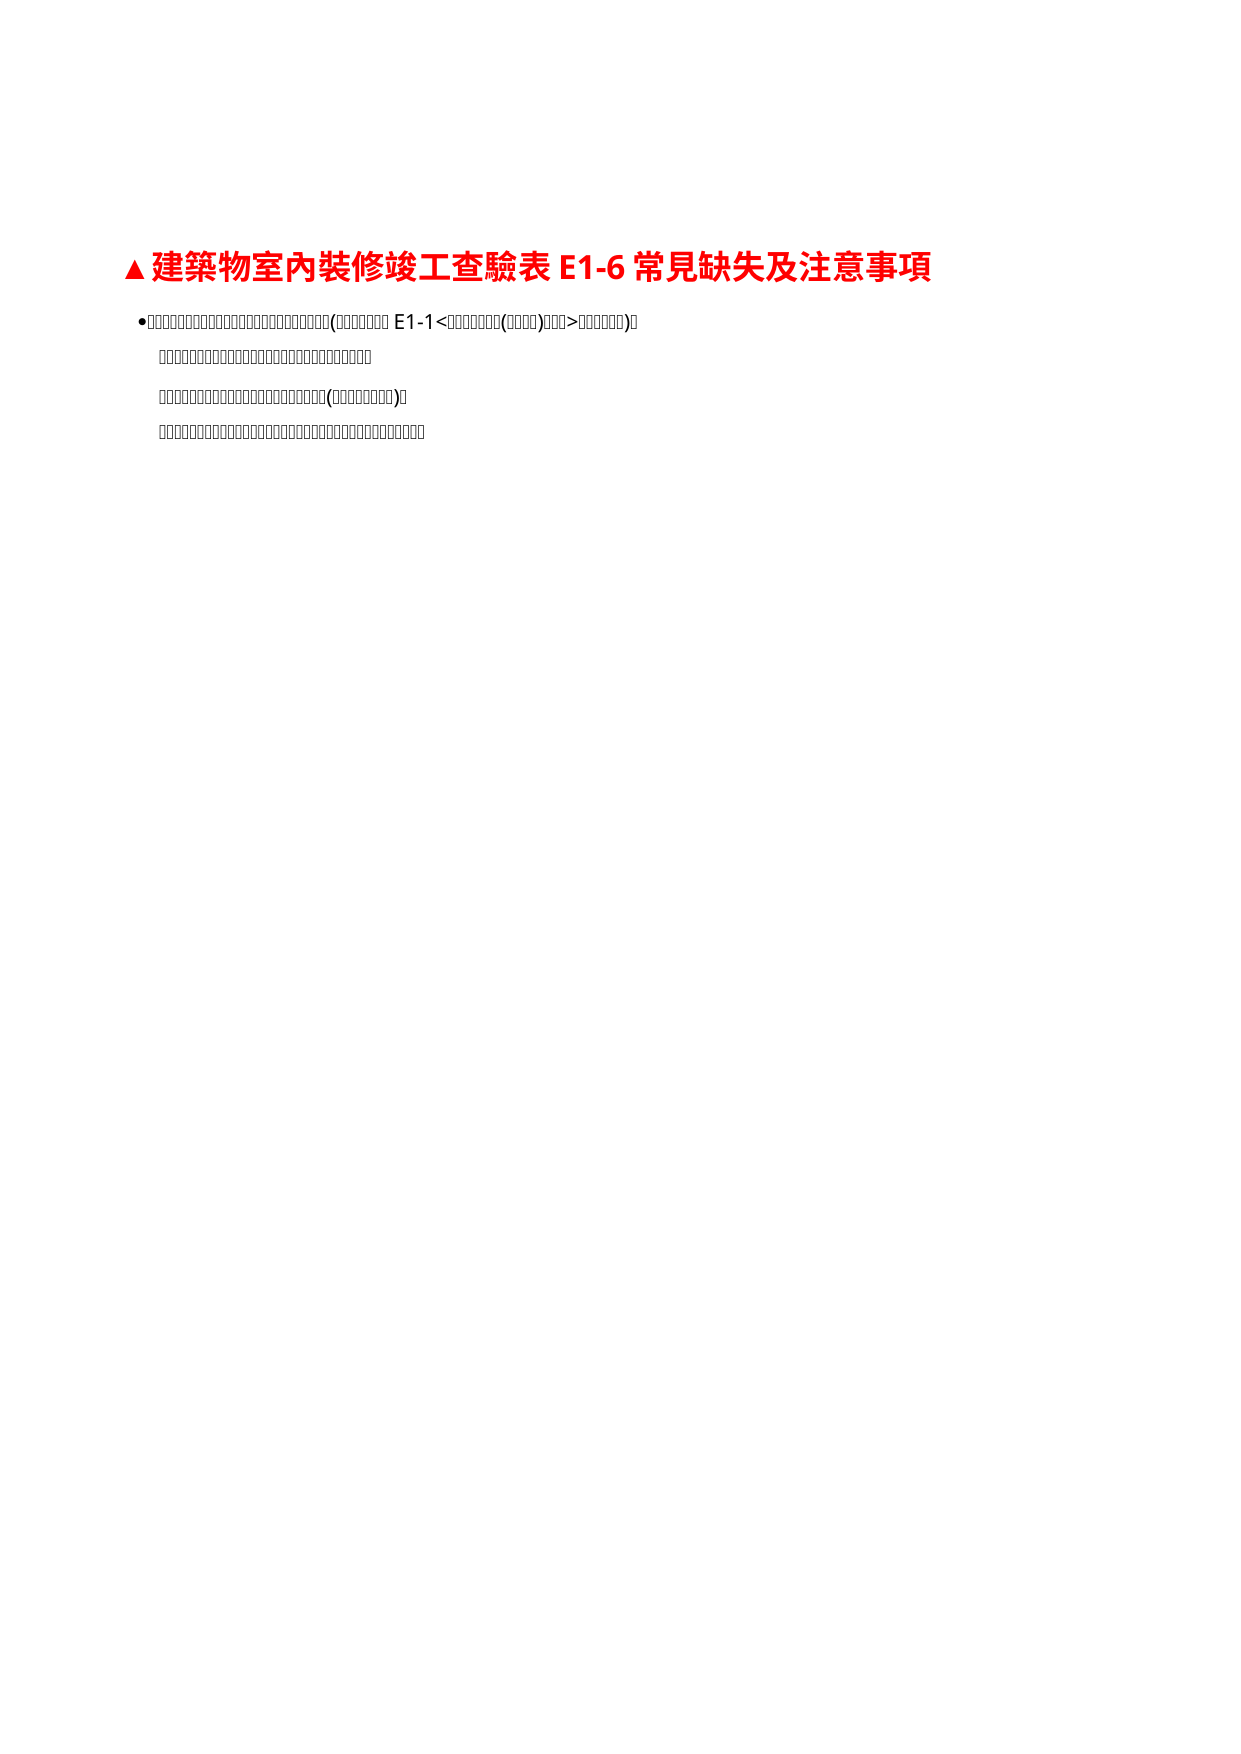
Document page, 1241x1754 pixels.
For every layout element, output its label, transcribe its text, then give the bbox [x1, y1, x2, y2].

text 一、核對申請地址、申請人及使用執照字號等是否正確(核對原核准副本E1-1<建築物室內裝修(審核圖說)審查表>內容是否相符)。 [139, 303, 1122, 340]
text 二、核對竣工圖說申請範圍是否正確與原核准副本圖是否相符。 [159, 340, 1122, 378]
text 三、核對是否有修改竣工圖或變更原使用材料等級(注意法令規定範圍)。 [159, 378, 1122, 415]
text ▲建築物室內裝修竣工查驗表E1-6常見缺失及注意事項 [118, 228, 1122, 303]
text 四、查驗完畢，由查驗建築師填寫勾註審查結果，並於查驗人員及查驗處簽名。 [159, 415, 1122, 453]
